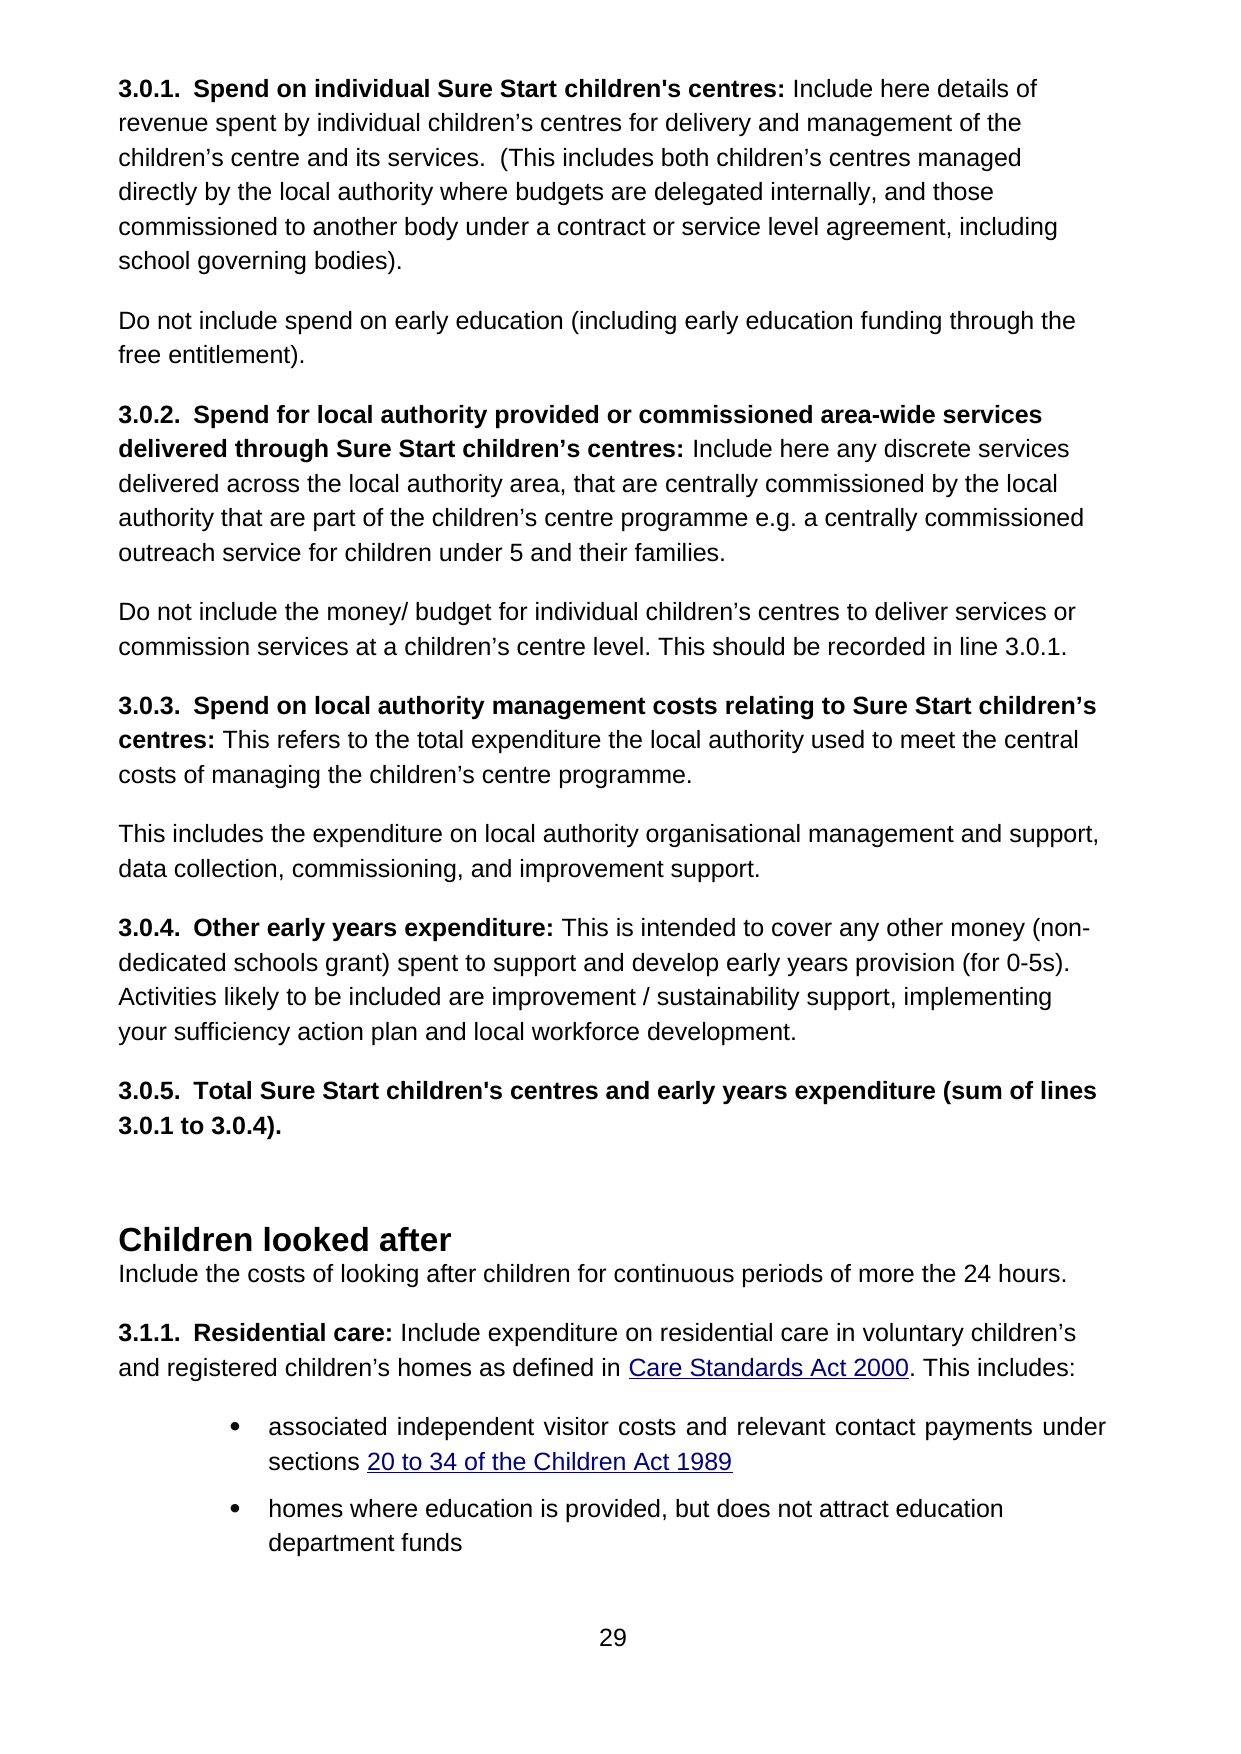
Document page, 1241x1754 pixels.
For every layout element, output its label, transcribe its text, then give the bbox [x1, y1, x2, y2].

text This includes the expenditure on local authority organisational management and support, data collection, commissioning, and improvement support. [118, 819, 1107, 883]
text 3.1.1. Residential care: Include expenditure on residential care in voluntary children’s and registered children’s homes as defined in Care Standards Act 2000. This includes: [118, 1318, 1107, 1381]
text Do not include spend on early education (including early education funding through the free entitlement). [118, 306, 1107, 369]
text 3.0.5. Total Sure Start children's centres and early years expenditure (sum of lines 3.0.1 to 3.0.4). [118, 1076, 1107, 1139]
text Do not include the money/ budget for individual children’s centres to deliver services or commission services at a children’s centre level. This should be recorded in line 3.0.1. [118, 597, 1107, 660]
subtitle Children looked after [118, 1220, 1107, 1259]
list homes where education is provided, but does not attract education department funds [231, 1494, 1107, 1557]
text Include the costs of looking after children for continuous periods of more the 24 hours. [118, 1259, 1107, 1287]
text 3.0.3. Spend on local authority management costs relating to Sure Start children’s centres: This refers to the total expenditure the local authority used to meet the central costs of managing the children’s centre programme. [118, 691, 1107, 789]
list associated independent visitor costs and relevant contact payments under sections 20 to 34 of the Children Act 1989 [231, 1412, 1107, 1476]
text 3.0.4. Other early years expenditure: This is intended to cover any other money (non-dedicated schools grant) spent to support and develop early years provision (for 0-5s). Activities likely to be included are improvement / sustainability support, implementing your sufficiency action plan and local workforce development. [118, 913, 1107, 1046]
text 3.0.1. Spend on individual Sure Start children's centres: Include here details of revenue spent by individual children’s centres for delivery and management of the children’s centre and its services. (This includes both children’s centres managed directly by the local authority where budgets are delegated internally, and those commissioned to another body under a contract or service level agreement, including school governing bodies). [118, 74, 1107, 275]
text 3.0.2. Spend for local authority provided or commissioned area-wide services delivered through Sure Start children’s centres: Include here any discrete services delivered across the local authority area, that are centrally commissioned by the local authority that are part of the children’s centre programme e.g. a centrally commissioned outreach service for children under 5 and their families. [118, 400, 1107, 566]
